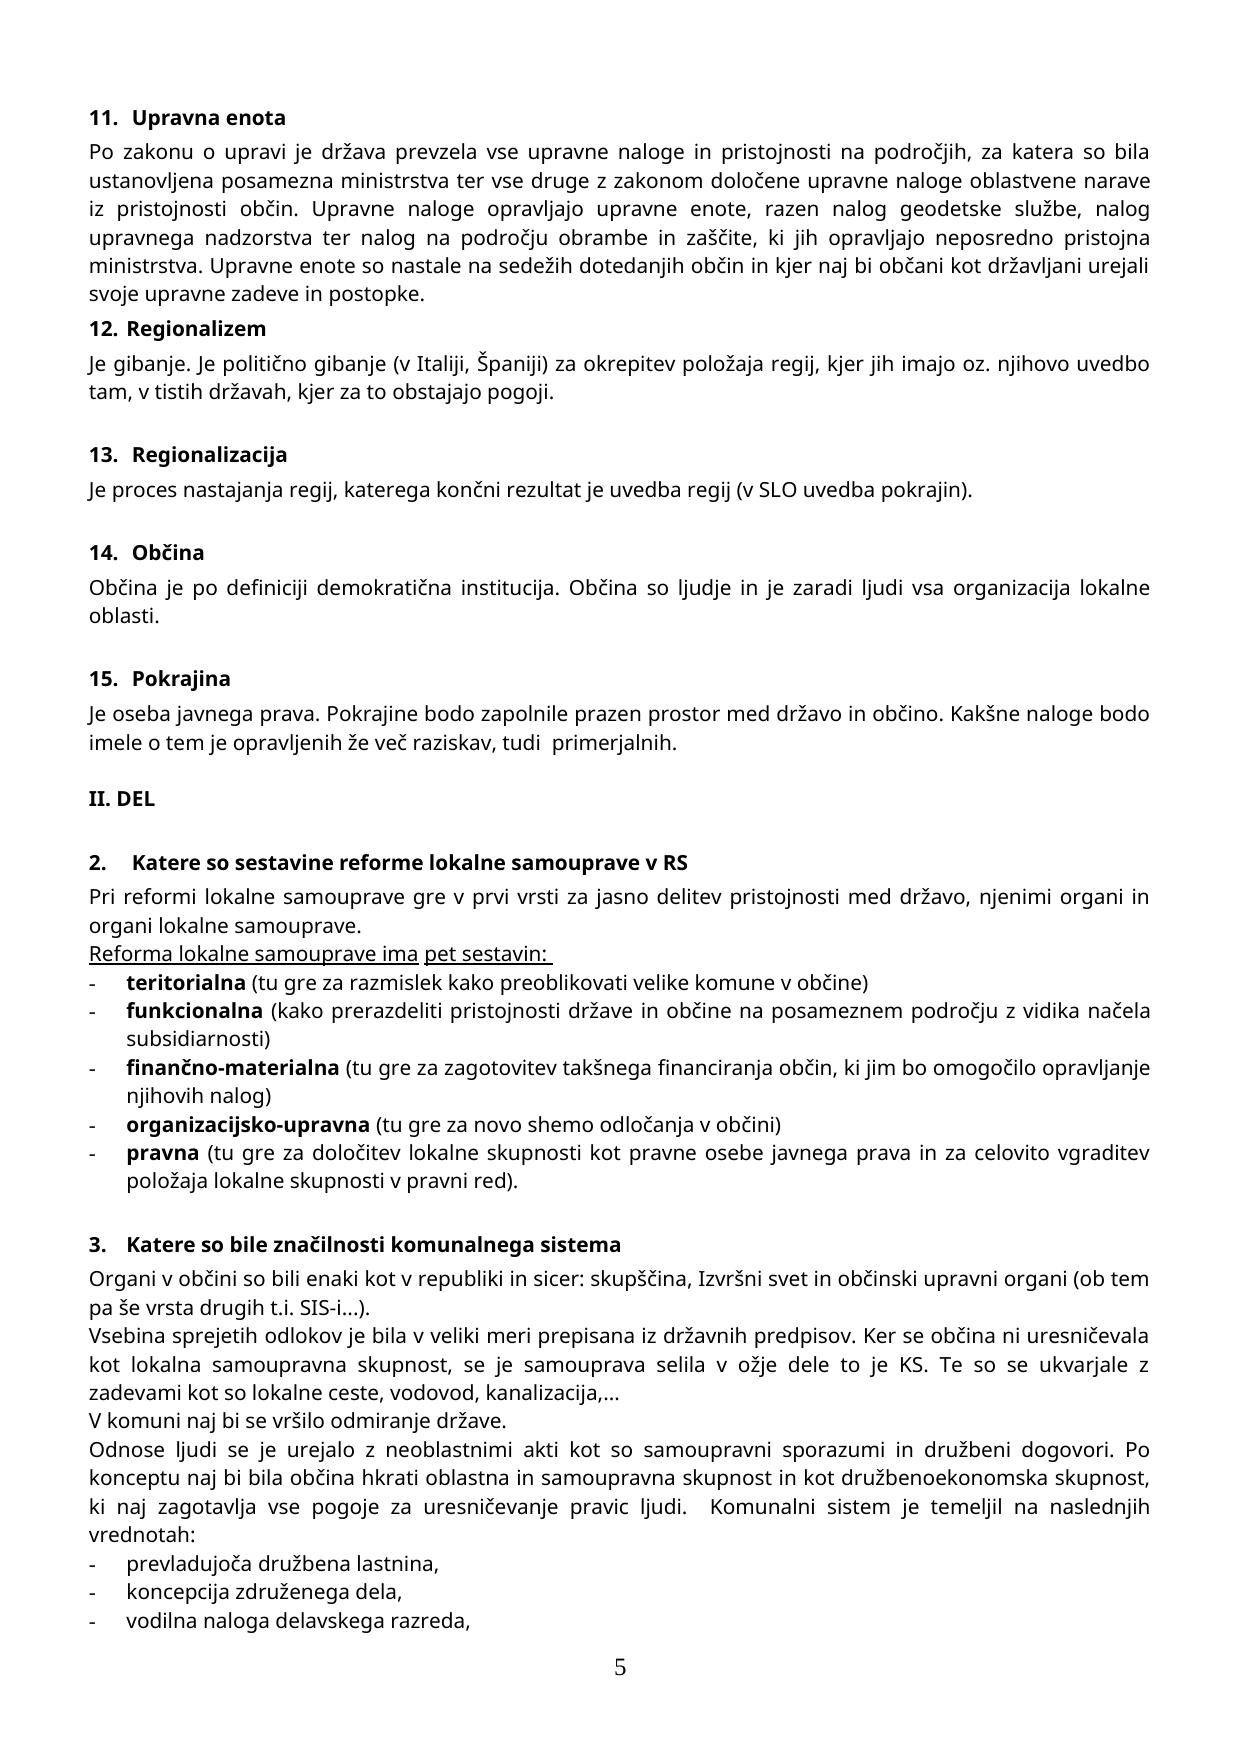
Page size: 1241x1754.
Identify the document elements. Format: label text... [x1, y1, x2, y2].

subtitle II. DEL [89, 784, 1152, 813]
list pravna (tu gre za določitev lokalne skupnosti kot pravne osebe javnega prava in za celovito vgraditev položaja lokalne skupnosti v pravni red). [89, 1138, 1152, 1195]
text Pri reformi lokalne samouprave gre v prvi vrsti za jasno delitev pristojnosti med državo, njenimi organi in organi lokalne samouprave. [89, 882, 1152, 939]
subtitle Katere so bile značilnosti komunalnega sistema [89, 1230, 1152, 1258]
text Je oseba javnega prava. Pokrajine bodo zapolnile prazen prostor med državo in občino. Kakšne naloge bodo imele o tem je opravljenih že več raziskav, tudi primerjalnih. [89, 699, 1152, 756]
text Odnose ljudi se je urejalo z neoblastnimi akti kot so samoupravni sporazumi in družbeni dogovori. Po konceptu naj bi bila občina hkrati oblastna in samoupravna skupnost in kot družbenoekonomska skupnost, ki naj zagotavlja vse pogoje za uresničevanje pravic ljudi. Komunalni sistem je temeljil na naslednjih vrednotah: [89, 1435, 1152, 1549]
text Občina je po definiciji demokratična institucija. Občina so ljudje in je zaradi ljudi vsa organizacija lokalne oblasti. [89, 573, 1152, 630]
text Po zakonu o upravi je država prevzela vse upravne naloge in pristojnosti na področjih, za katera so bila ustanovljena posamezna ministrstva ter vse druge z zakonom določene upravne naloge oblastvene narave iz pristojnosti občin. Upravne naloge opravljajo upravne enote, razen nalog geodetske službe, nalog upravnega nadzorstva ter nalog na področju obrambe in zaščite, ki jih opravljajo neposredno pristojna ministrstva. Upravne enote so nastale na sedežih dotedanjih občin in kjer naj bi občani kot državljani urejali svoje upravne zadeve in postopke. [89, 137, 1152, 308]
subtitle Upravna enota [89, 98, 1152, 131]
subtitle Regionalizem [89, 314, 1152, 343]
subtitle Katere so sestavine reforme lokalne samouprave v RS [89, 848, 1152, 876]
subtitle Regionalizacija [89, 440, 1152, 469]
text V komuni naj bi se vršilo odmiranje države. [89, 1407, 1152, 1435]
list vodilna naloga delavskega razreda, [89, 1606, 1152, 1634]
list funkcionalna (kako prerazdeliti pristojnosti države in občine na posameznem področju z vidika načela subsidiarnosti) [89, 996, 1152, 1053]
text Vsebina sprejetih odlokov je bila v veliki meri prepisana iz državnih predpisov. Ker se občina ni uresničevala kot lokalna samoupravna skupnost, se je samouprava selila v ožje dele to je KS. Te so se ukvarjale z zadevami kot so lokalne ceste, vodovod, kanalizacija,... [89, 1321, 1152, 1407]
subtitle Občina [89, 538, 1152, 567]
subtitle Pokrajina [89, 664, 1152, 693]
text Je gibanje. Je politično gibanje (v Italiji, Španiji) za okrepitev položaja regij, kjer jih imajo oz. njihovo uvedbo tam, v tistih državah, kjer za to obstajajo pogoji. [89, 349, 1152, 406]
text Organi v občini so bili enaki kot v republiki in sicer: skupščina, Izvršni svet in občinski upravni organi (ob tem pa še vrsta drugih t.i. SIS-i...). [89, 1264, 1152, 1321]
list organizacijsko-upravna (tu gre za novo shemo odločanja v občini) [89, 1110, 1152, 1138]
text Je proces nastajanja regij, katerega končni rezultat je uvedba regij (v SLO uvedba pokrajin). [89, 475, 1152, 503]
list finančno-materialna (tu gre za zagotovitev takšnega financiranja občin, ki jim bo omogočilo opravljanje njihovih nalog) [89, 1053, 1152, 1110]
list koncepcija združenega dela, [89, 1577, 1152, 1606]
list teritorialna (tu gre za razmislek kako preoblikovati velike komune v občine) [89, 968, 1152, 996]
list prevladujoča družbena lastnina, [89, 1549, 1152, 1577]
text Reforma lokalne samouprave ima pet sestavin: [89, 939, 1152, 968]
